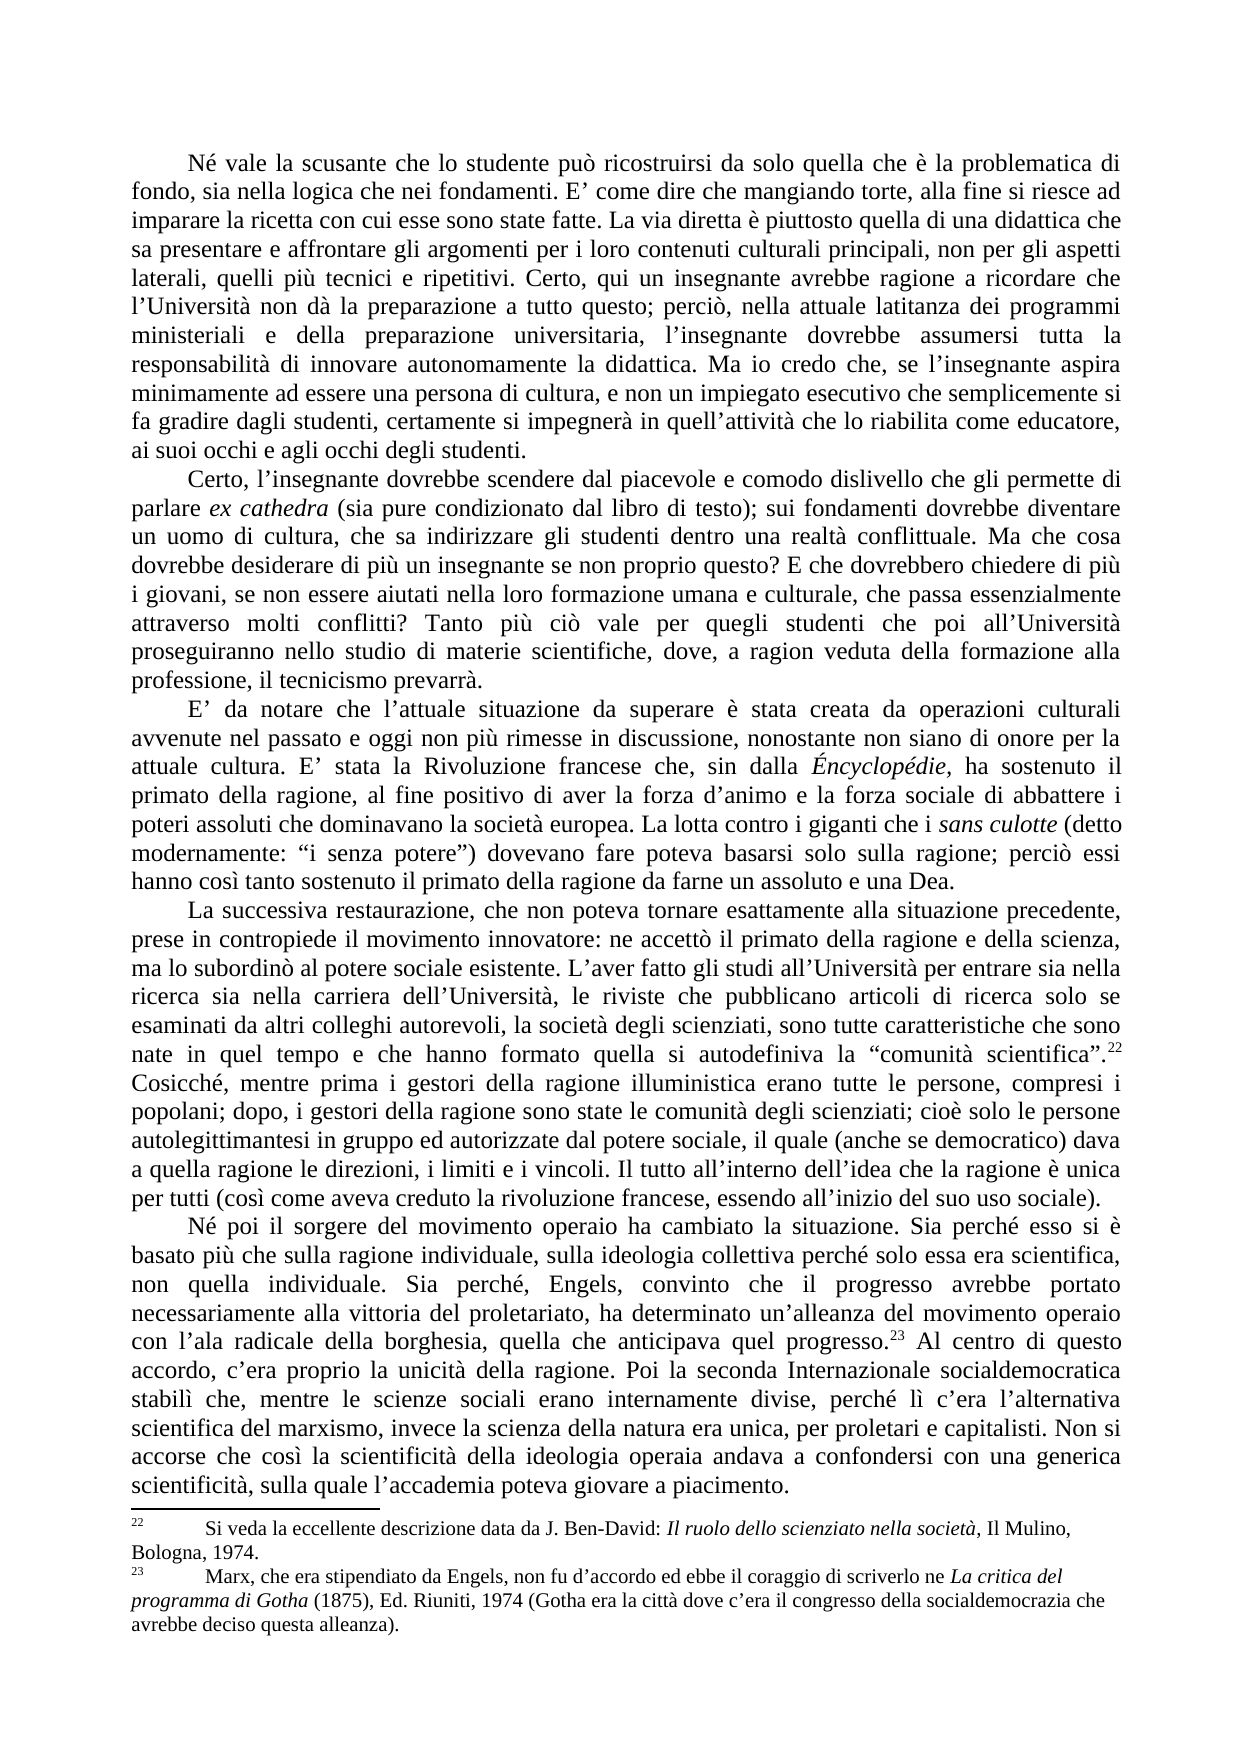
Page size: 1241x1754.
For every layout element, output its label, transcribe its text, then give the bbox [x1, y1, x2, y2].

text Certo, l’insegnante dovrebbe scendere dal piacevole e comodo dislivello che gli permette di parlare ex cathedra (sia pure condizionato dal libro di testo); sui fondamenti dovrebbe diventare un uomo di cultura, che sa indirizzare gli studenti dentro una realtà conflittuale. Ma che cosa dovrebbe desiderare di più un insegnante se non proprio questo? E che dovrebbero chiedere di più i giovani, se non essere aiutati nella loro formazione umana e culturale, che passa essenzialmente attraverso molti conflitti? Tanto più ciò vale per quegli studenti che poi all’Università proseguiranno nello studio di materie scientifiche, dove, a ragion veduta della formazione alla professione, il tecnicismo prevarrà. [131, 464, 1122, 694]
text Marx, che era stipendiato da Engels, non fu d’accordo ed ebbe il coraggio di scriverlo ne La critica del programma di Gotha (1875), Ed. Riuniti, 1974 (Gotha era la città dove c’era il congresso della socialdemocrazia che avrebbe deciso questa alleanza). [131, 1564, 1122, 1636]
text E’ da notare che l’attuale situazione da superare è stata creata da operazioni culturali avvenute nel passato e oggi non più rimesse in discussione, nonostante non siano di onore per la attuale cultura. E’ stata la Rivoluzione francese che, sin dalla Éncyclopédie, ha sostenuto il primato della ragione, al fine positivo di aver la forza d’animo e la forza sociale di abbattere i poteri assoluti che dominavano la società europea. La lotta contro i giganti che i sans culotte (detto modernamente: “i senza potere”) dovevano fare poteva basarsi solo sulla ragione; perciò essi hanno così tanto sostenuto il primato della ragione da farne un assoluto e una Dea. [131, 694, 1122, 895]
text Si veda la eccellente descrizione data da J. Ben-David: Il ruolo dello scienziato nella società, Il Mulino, Bologna, 1974. [131, 1516, 1122, 1564]
text La successiva restaurazione, che non poteva tornare esattamente alla situazione precedente, prese in contropiede il movimento innovatore: ne accettò il primato della ragione e della scienza, ma lo subordinò al potere sociale esistente. L’aver fatto gli studi all’Università per entrare sia nella ricerca sia nella carriera dell’Università, le riviste che pubblicano articoli di ricerca solo se esaminati da altri colleghi autorevoli, la società degli scienziati, sono tutte caratteristiche che sono nate in quel tempo e che hanno formato quella si autodefiniva la “comunità scientifica”. Cosicché, mentre prima i gestori della ragione illuministica erano tutte le persone, compresi i popolani; dopo, i gestori della ragione sono state le comunità degli scienziati; cioè solo le persone autolegittimantesi in gruppo ed autorizzate dal potere sociale, il quale (anche se democratico) dava a quella ragione le direzioni, i limiti e i vincoli. Il tutto all’interno dell’idea che la ragione è unica per tutti (così come aveva creduto la rivoluzione francese, essendo all’inizio del suo uso sociale). [131, 895, 1122, 1211]
text Né poi il sorgere del movimento operaio ha cambiato la situazione. Sia perché esso si è basato più che sulla ragione individuale, sulla ideologia collettiva perché solo essa era scientifica, non quella individuale. Sia perché, Engels, convinto che il progresso avrebbe portato necessariamente alla vittoria del proletariato, ha determinato un’alleanza del movimento operaio con l’ala radicale della borghesia, quella che anticipava quel progresso. Al centro di questo accordo, c’era proprio la unicità della ragione. Poi la seconda Internazionale socialdemocratica stabilì che, mentre le scienze sociali erano internamente divise, perché lì c’era l’alternativa scientifica del marxismo, invece la scienza della natura era unica, per proletari e capitalisti. Non si accorse che così la scientificità della ideologia operaia andava a confondersi con una generica scientificità, sulla quale l’accademia poteva giovare a piacimento. [131, 1211, 1122, 1499]
text Né vale la scusante che lo studente può ricostruirsi da solo quella che è la problematica di fondo, sia nella logica che nei fondamenti. E’ come dire che mangiando torte, alla fine si riesce ad imparare la ricetta con cui esse sono state fatte. La via diretta è piuttosto quella di una didattica che sa presentare e affrontare gli argomenti per i loro contenuti culturali principali, non per gli aspetti laterali, quelli più tecnici e ripetitivi. Certo, qui un insegnante avrebbe ragione a ricordare che l’Università non dà la preparazione a tutto questo; perciò, nella attuale latitanza dei programmi ministeriali e della preparazione universitaria, l’insegnante dovrebbe assumersi tutta la responsabilità di innovare autonomamente la didattica. Ma io credo che, se l’insegnante aspira minimamente ad essere una persona di cultura, e non un impiegato esecutivo che semplicemente si fa gradire dagli studenti, certamente si impegnerà in quell’attività che lo riabilita come educatore, ai suoi occhi e agli occhi degli studenti. [131, 148, 1122, 464]
